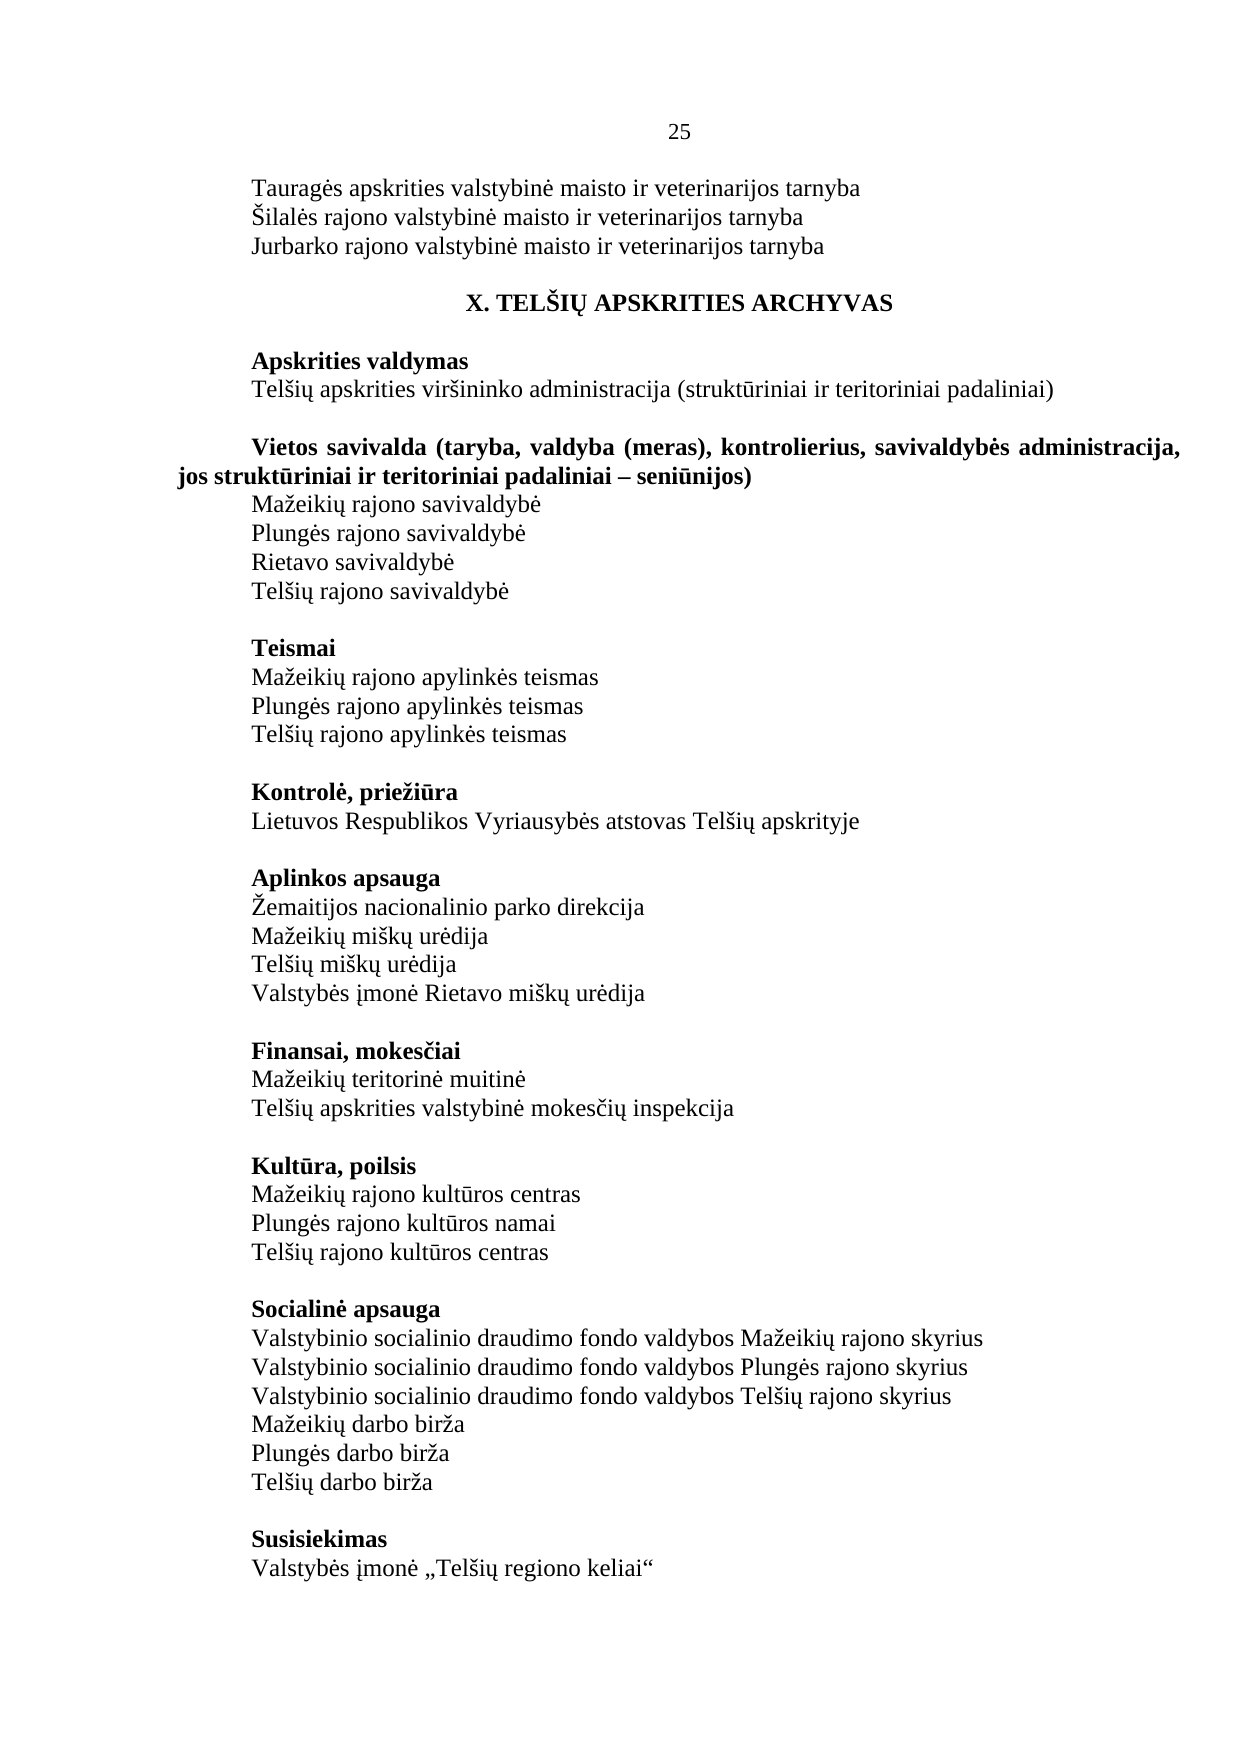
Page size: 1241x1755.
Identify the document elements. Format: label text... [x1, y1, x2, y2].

text X. TELŠIŲ APSKRITIES ARCHYVAS [177, 288, 1181, 317]
text Plungės rajono kultūros namai [177, 1208, 1181, 1237]
text Kontrolė, priežiūra [177, 777, 1181, 806]
text Telšių rajono apylinkės teismas [177, 719, 1181, 748]
text Žemaitijos nacionalinio parko direkcija [177, 892, 1181, 921]
text Mažeikių darbo birža [177, 1409, 1181, 1438]
text Valstybinio socialinio draudimo fondo valdybos Telšių rajono skyrius [177, 1381, 1181, 1409]
text Socialinė apsauga [177, 1294, 1181, 1323]
text Aplinkos apsauga [177, 863, 1181, 892]
text Telšių rajono savivaldybė [177, 576, 1181, 604]
text Mažeikių teritorinė muitinė [177, 1064, 1181, 1093]
text Telšių apskrities viršininko administracija (struktūriniai ir teritoriniai padaliniai) [177, 374, 1181, 403]
text Plungės rajono savivaldybė [177, 518, 1181, 547]
text Valstybės įmonė „Telšių regiono keliai“ [177, 1553, 1181, 1582]
text Telšių rajono kultūros centras [177, 1237, 1181, 1266]
text Apskrities valdymas [177, 346, 1181, 374]
text Valstybinio socialinio draudimo fondo valdybos Mažeikių rajono skyrius [177, 1323, 1181, 1352]
text Plungės rajono apylinkės teismas [177, 691, 1181, 719]
text Vietos savivalda (taryba, valdyba (meras), kontrolierius, savivaldybės administracija, jos struktūriniai ir teritoriniai padaliniai – seniūnijos) [177, 432, 1181, 489]
text Telšių miškų urėdija [177, 949, 1181, 978]
text Kultūra, poilsis [177, 1151, 1181, 1179]
text Teismai [177, 633, 1181, 662]
text Valstybės įmonė Rietavo miškų urėdija [177, 978, 1181, 1007]
text Šilalės rajono valstybinė maisto ir veterinarijos tarnyba [177, 202, 1181, 231]
text Valstybinio socialinio draudimo fondo valdybos Plungės rajono skyrius [177, 1352, 1181, 1381]
text Mažeikių miškų urėdija [177, 921, 1181, 949]
text Lietuvos Respublikos Vyriausybės atstovas Telšių apskrityje [177, 806, 1181, 834]
text Telšių apskrities valstybinė mokesčių inspekcija [177, 1093, 1181, 1122]
text Finansai, mokesčiai [177, 1036, 1181, 1064]
text Mažeikių rajono savivaldybė [177, 489, 1181, 518]
text Telšių darbo birža [177, 1467, 1181, 1496]
text Susisiekimas [177, 1524, 1181, 1553]
text Tauragės apskrities valstybinė maisto ir veterinarijos tarnyba [177, 173, 1181, 202]
text Rietavo savivaldybė [177, 547, 1181, 576]
text Jurbarko rajono valstybinė maisto ir veterinarijos tarnyba [177, 231, 1181, 259]
text Mažeikių rajono apylinkės teismas [177, 662, 1181, 691]
text Mažeikių rajono kultūros centras [177, 1179, 1181, 1208]
text Plungės darbo birža [177, 1438, 1181, 1467]
